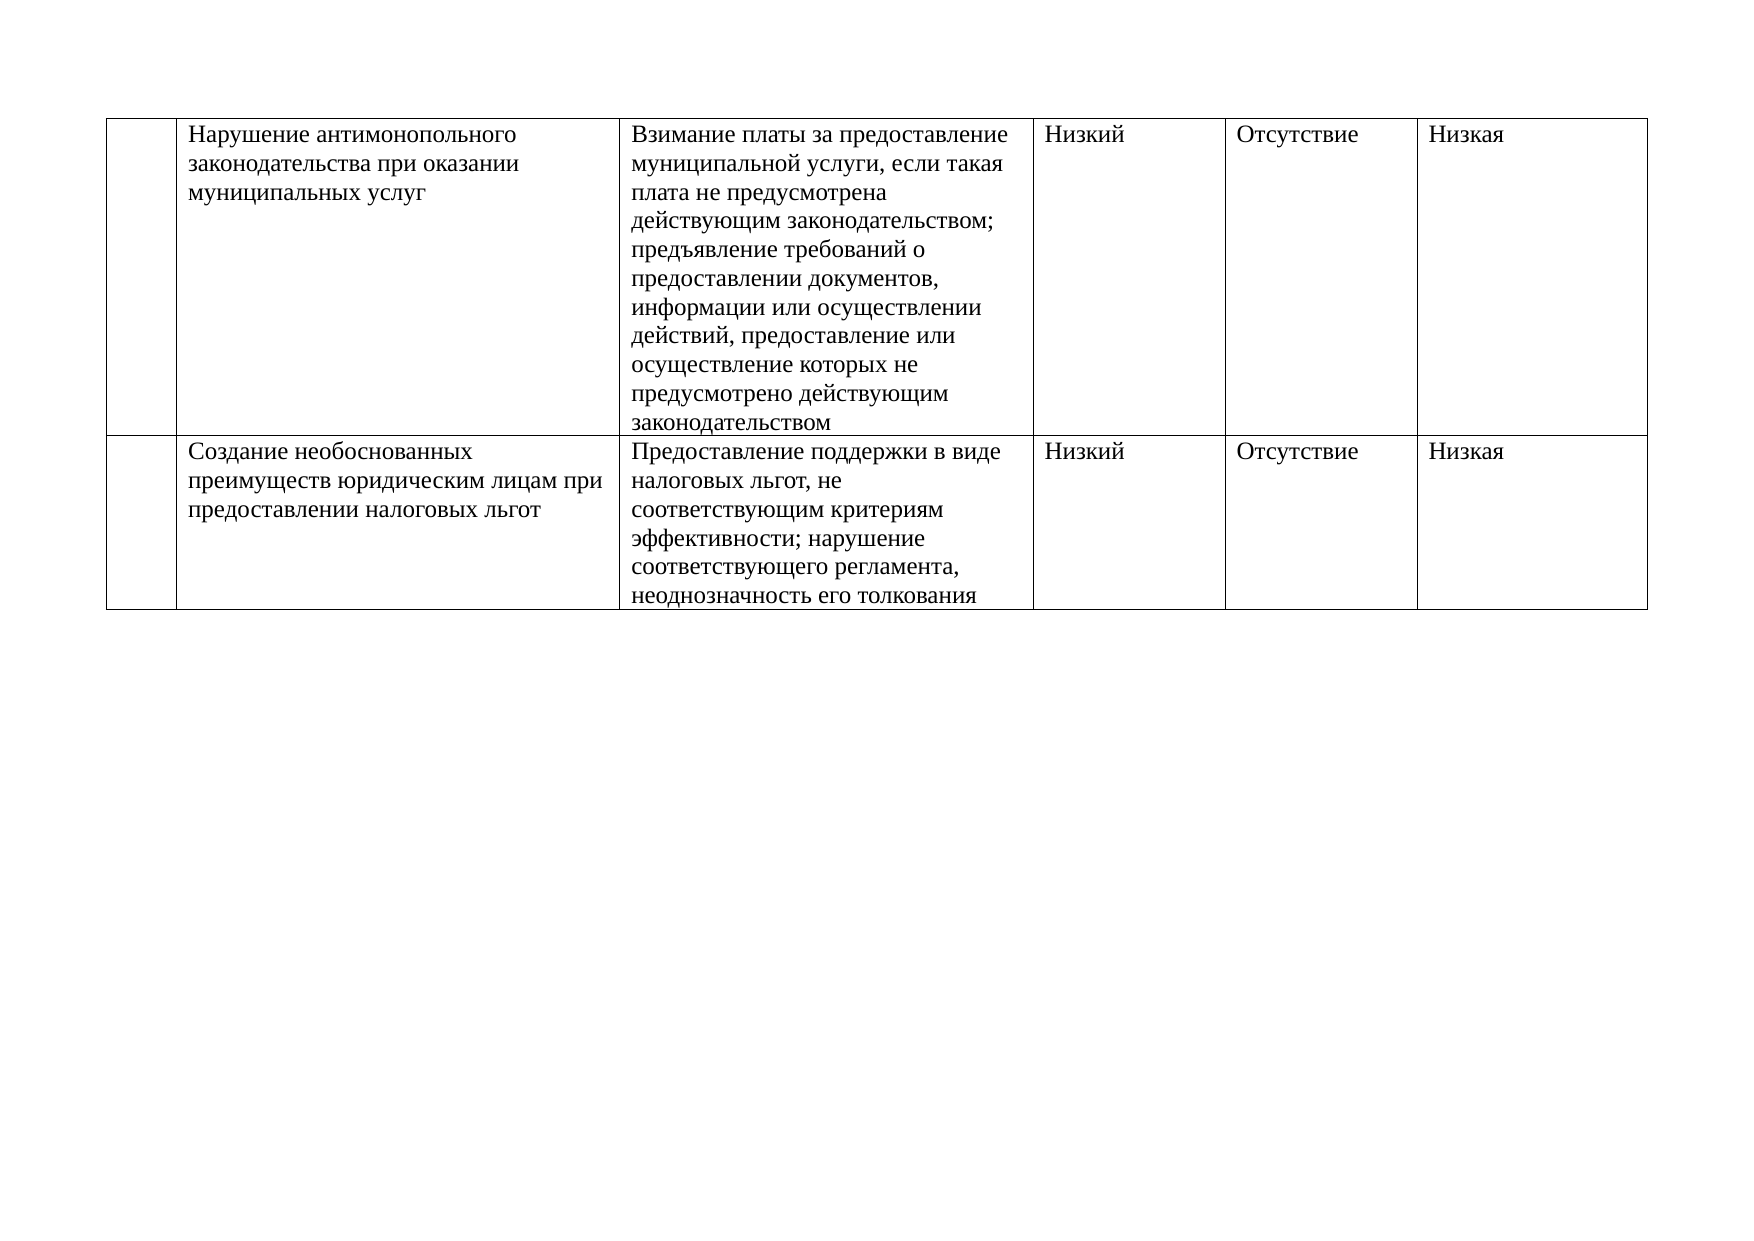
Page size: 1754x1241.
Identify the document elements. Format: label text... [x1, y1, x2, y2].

table_cell Отсутствие [1226, 119, 1417, 435]
table_cell Предоставление поддержки в виде налоговых льгот, не соответствующим критериям эффективности; нарушение соответствующего регламента, неоднозначность его толкования [620, 436, 1033, 609]
table_cell Низкая [1418, 119, 1647, 435]
table_cell Нарушение антимонопольного законодательства при оказании муниципальных услуг [177, 119, 619, 435]
table_cell Низкая [1418, 436, 1647, 609]
table_cell Создание необоснованных преимуществ юридическим лицам при предоставлении налоговых льгот [177, 436, 619, 609]
table_cell Низкий [1034, 436, 1225, 609]
table_cell Низкий [1034, 119, 1225, 435]
table_cell Взимание платы за предоставление муниципальной услуги, если такая плата не предусмотрена действующим законодательством; предъявление требований о предоставлении документов, информации или осуществлении действий, предоставление или осуществление которых не предусмотрено действующим законодательством [620, 119, 1033, 435]
table_cell [107, 119, 176, 435]
table_cell Отсутствие [1226, 436, 1417, 609]
table_cell [107, 436, 176, 609]
